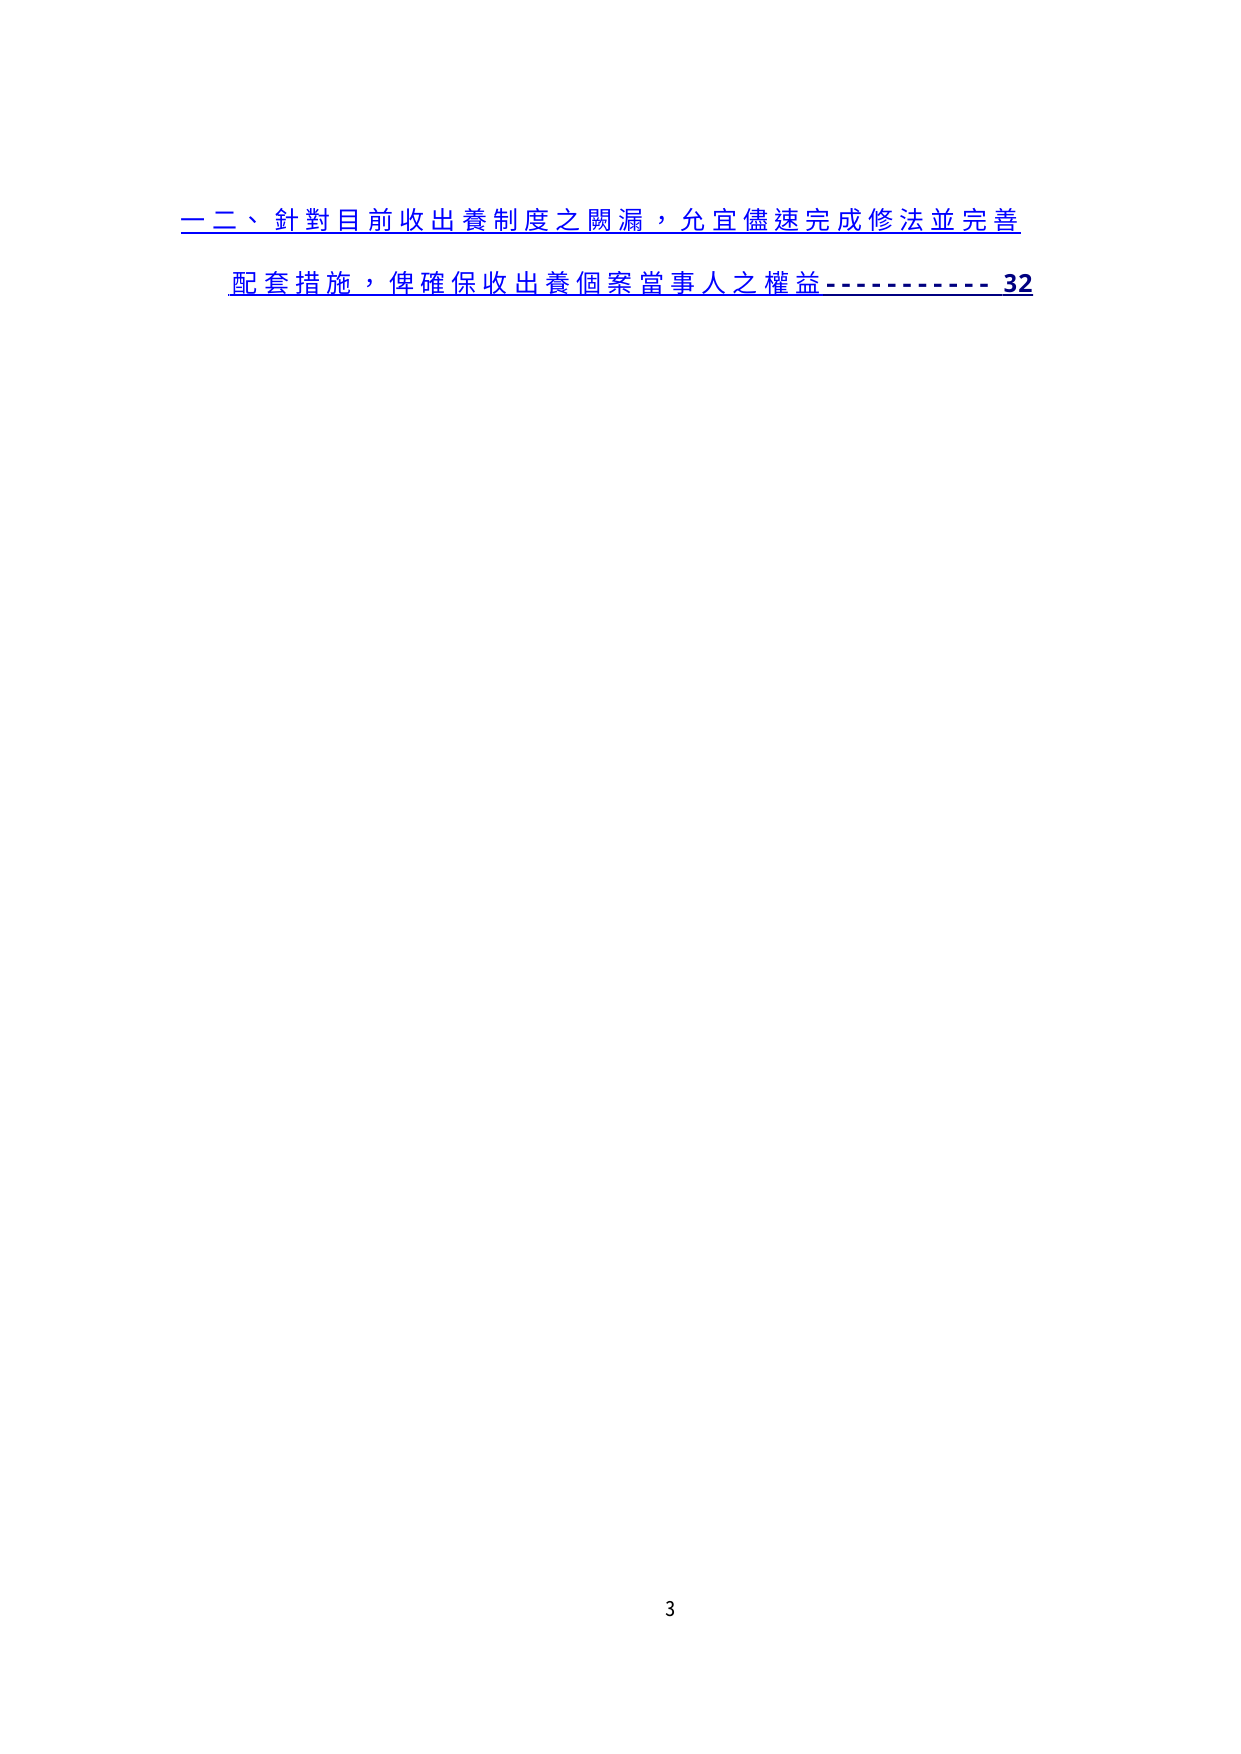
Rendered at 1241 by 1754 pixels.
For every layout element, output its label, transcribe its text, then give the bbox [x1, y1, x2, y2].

text 一二、針對目前收出養制度之闕漏，允宜儘速完成修法並完善配套措施，俾確保收出養個案當事人之權益 32 [177, 177, 1033, 302]
